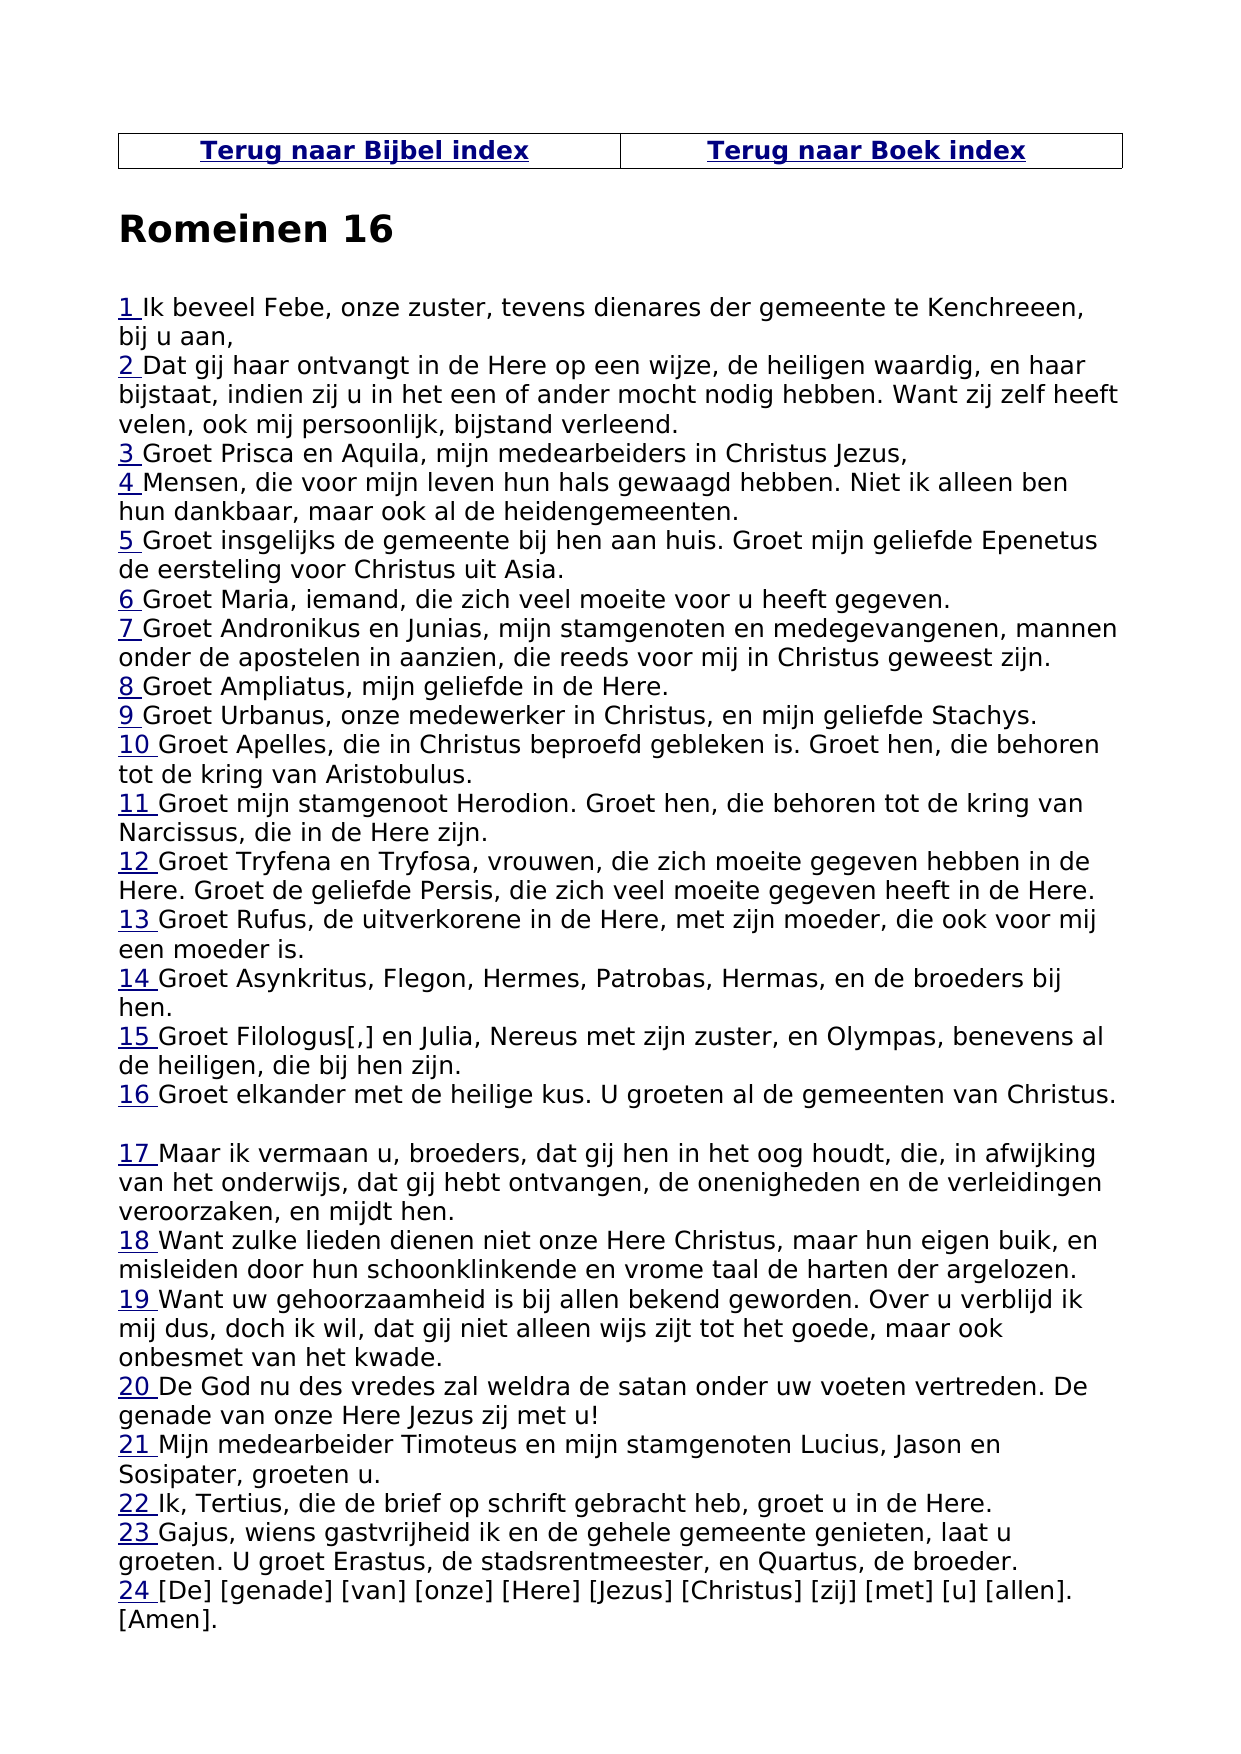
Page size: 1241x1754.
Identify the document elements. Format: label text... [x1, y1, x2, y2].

table_header Terug naar Bijbel index [119, 134, 620, 168]
subtitle Romeinen 16 [118, 208, 1122, 252]
text 1 Ik beveel Febe, onze zuster, tevens dienares der gemeente te Kenchreeen, bij u aan, 2 Dat gij haar ontvangt in de Here op een wijze, de heiligen waardig, en haar bijstaat, indien zij u in het een of ander mocht nodig hebben. Want zij zelf heeft velen, ook mij persoonlijk, bijstand verleend. 3 Groet Prisca en Aquila, mijn medearbeiders in Christus Jezus, 4 Mensen, die voor mijn leven hun hals gewaagd hebben. Niet ik alleen ben hun dankbaar, maar ook al de heidengemeenten. 5 Groet insgelijks de gemeente bij hen aan huis. Groet mijn geliefde Epenetus de eersteling voor Christus uit Asia. 6 Groet Maria, iemand, die zich veel moeite voor u heeft gegeven. 7 Groet Andronikus en Junias, mijn stamgenoten en medegevangenen, mannen onder de apostelen in aanzien, die reeds voor mij in Christus geweest zijn. 8 Groet Ampliatus, mijn geliefde in de Here. 9 Groet Urbanus, onze medewerker in Christus, en mijn geliefde Stachys. 10 Groet Apelles, die in Christus beproefd gebleken is. Groet hen, die behoren tot de kring van Aristobulus. 11 Groet mijn stamgenoot Herodion. Groet hen, die behoren tot de kring van Narcissus, die in de Here zijn. 12 Groet Tryfena en Tryfosa, vrouwen, die zich moeite gegeven hebben in de Here. Groet de geliefde Persis, die zich veel moeite gegeven heeft in de Here. 13 Groet Rufus, de uitverkorene in de Here, met zijn moeder, die ook voor mij een moeder is. 14 Groet Asynkritus, Flegon, Hermes, Patrobas, Hermas, en de broeders bij hen. 15 Groet Filologus[,] en Julia, Nereus met zijn zuster, en Olympas, benevens al de heiligen, die bij hen zijn. 16 Groet elkander met de heilige kus. U groeten al de gemeenten van Christus. 17 Maar ik vermaan u, broeders, dat gij hen in het oog houdt, die, in afwijking van het onderwijs, dat gij hebt ontvangen, de onenigheden en de verleidingen veroorzaken, en mijdt hen. 18 Want zulke lieden dienen niet onze Here Christus, maar hun eigen buik, en misleiden door hun schoonklinkende en vrome taal de harten der argelozen. 19 Want uw gehoorzaamheid is bij allen bekend geworden. Over u verblijd ik mij dus, doch ik wil, dat gij niet alleen wijs zijt tot het goede, maar ook onbesmet van het kwade. 20 De God nu des vredes zal weldra de satan onder uw voeten vertreden. De genade van onze Here Jezus zij met u! 21 Mijn medearbeider Timoteus en mijn stamgenoten Lucius, Jason en Sosipater, groeten u. 22 Ik, Tertius, die de brief op schrift gebracht heb, groet u in de Here. 23 Gajus, wiens gastvrijheid ik en de gehele gemeente genieten, laat u groeten. U groet Erastus, de stadsrentmeester, en Quartus, de broeder. 24 [De] [genade] [van] [onze] [Here] [Jezus] [Christus] [zij] [met] [u] [allen]. [Amen]. [118, 264, 1122, 1635]
table_header Terug naar Boek index [621, 134, 1122, 168]
